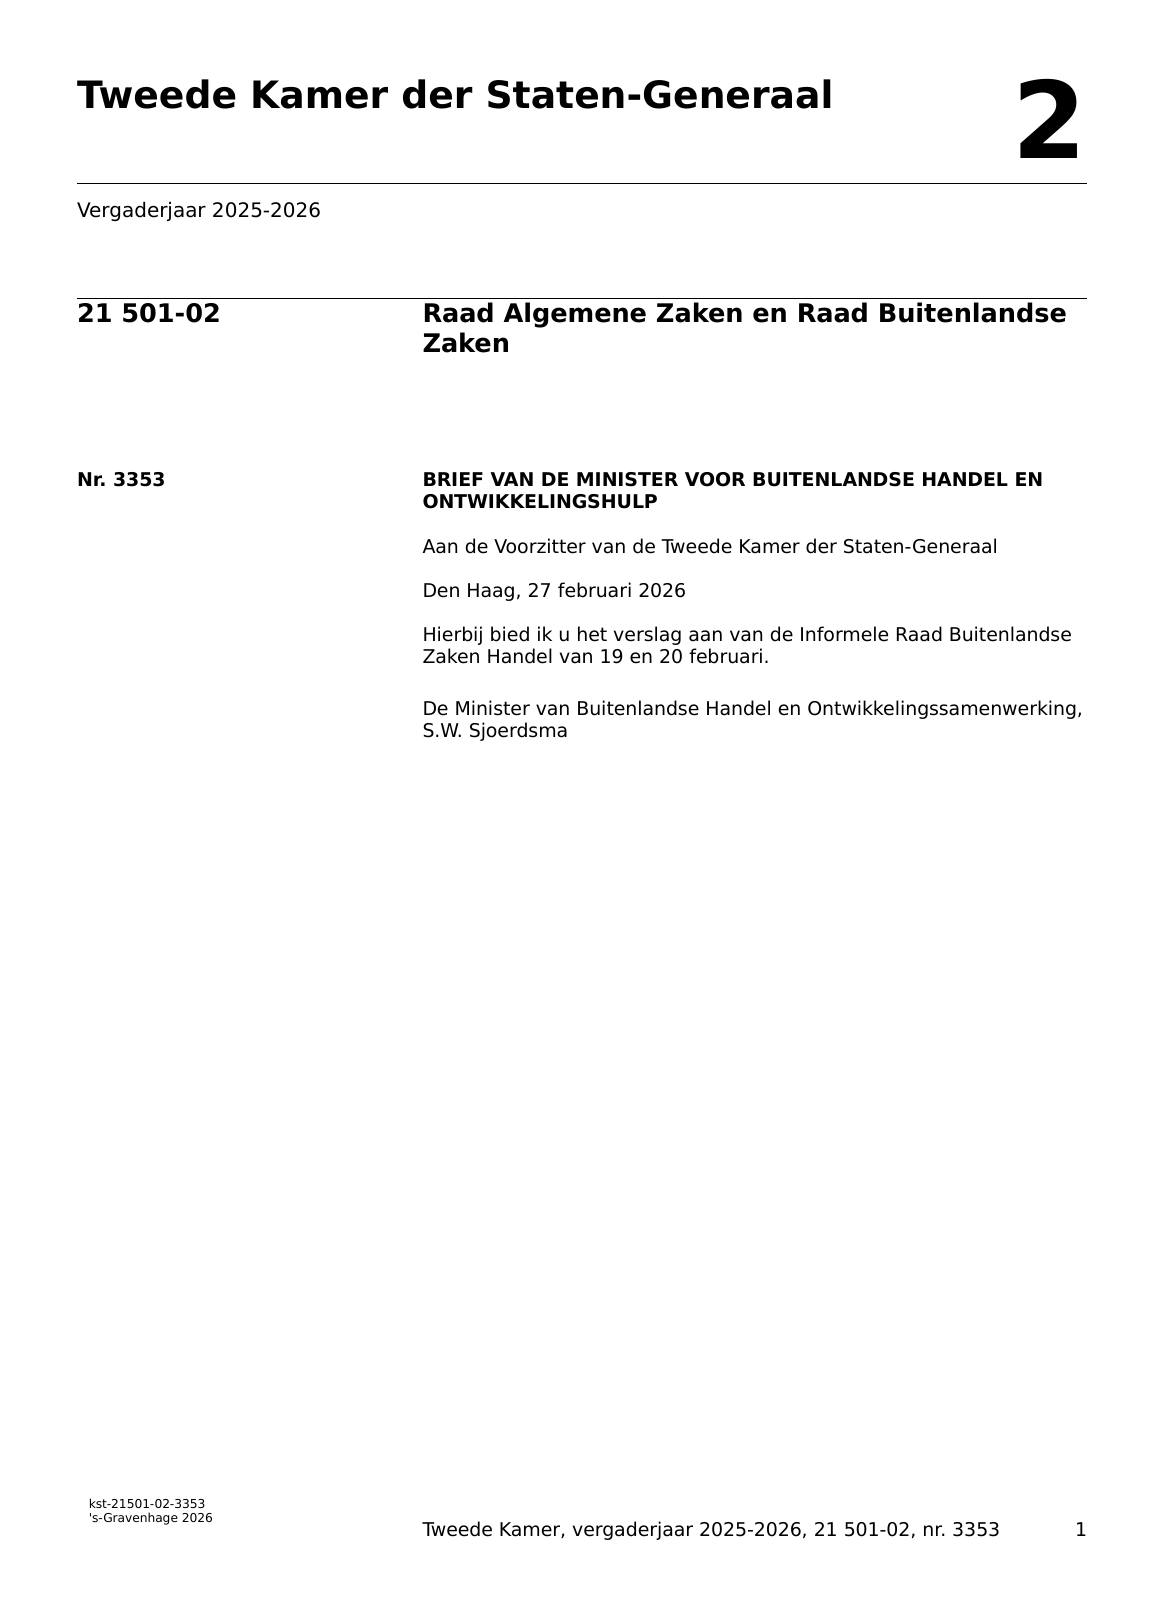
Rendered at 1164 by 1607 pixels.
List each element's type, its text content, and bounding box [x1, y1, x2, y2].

text De Minister van Buitenlandse Handel en Ontwikkelingssamenwerking, S.W. Sjoerdsma [422, 698, 1087, 742]
table_cell Vergaderjaar 2025-2026 [77, 184, 1087, 298]
text Hierbij bied ik u het verslag aan van de Informele Raad Buitenlandse Zaken Handel van 19 en 20 februari. [422, 624, 1087, 668]
text Den Haag, 27 februari 2026 [422, 580, 1087, 602]
subtitle 21 501-02 Raad Algemene Zaken en Raad Buitenlandse Zaken [77, 299, 1087, 358]
text Aan de Voorzitter van de Tweede Kamer der Staten-Generaal [422, 536, 1087, 557]
text 's-Gravenhage 2026 [88, 1511, 323, 1525]
table_header 2 [886, 59, 1087, 183]
text kst-21501-02-3353 [88, 1497, 323, 1511]
subtitle Nr. 3353 BRIEF VAN DE MINISTER VOOR BUITENLANDSE HANDEL EN ONTWIKKELINGSHULP [77, 469, 1087, 513]
table_header Tweede Kamer der Staten-Generaal [77, 59, 886, 183]
